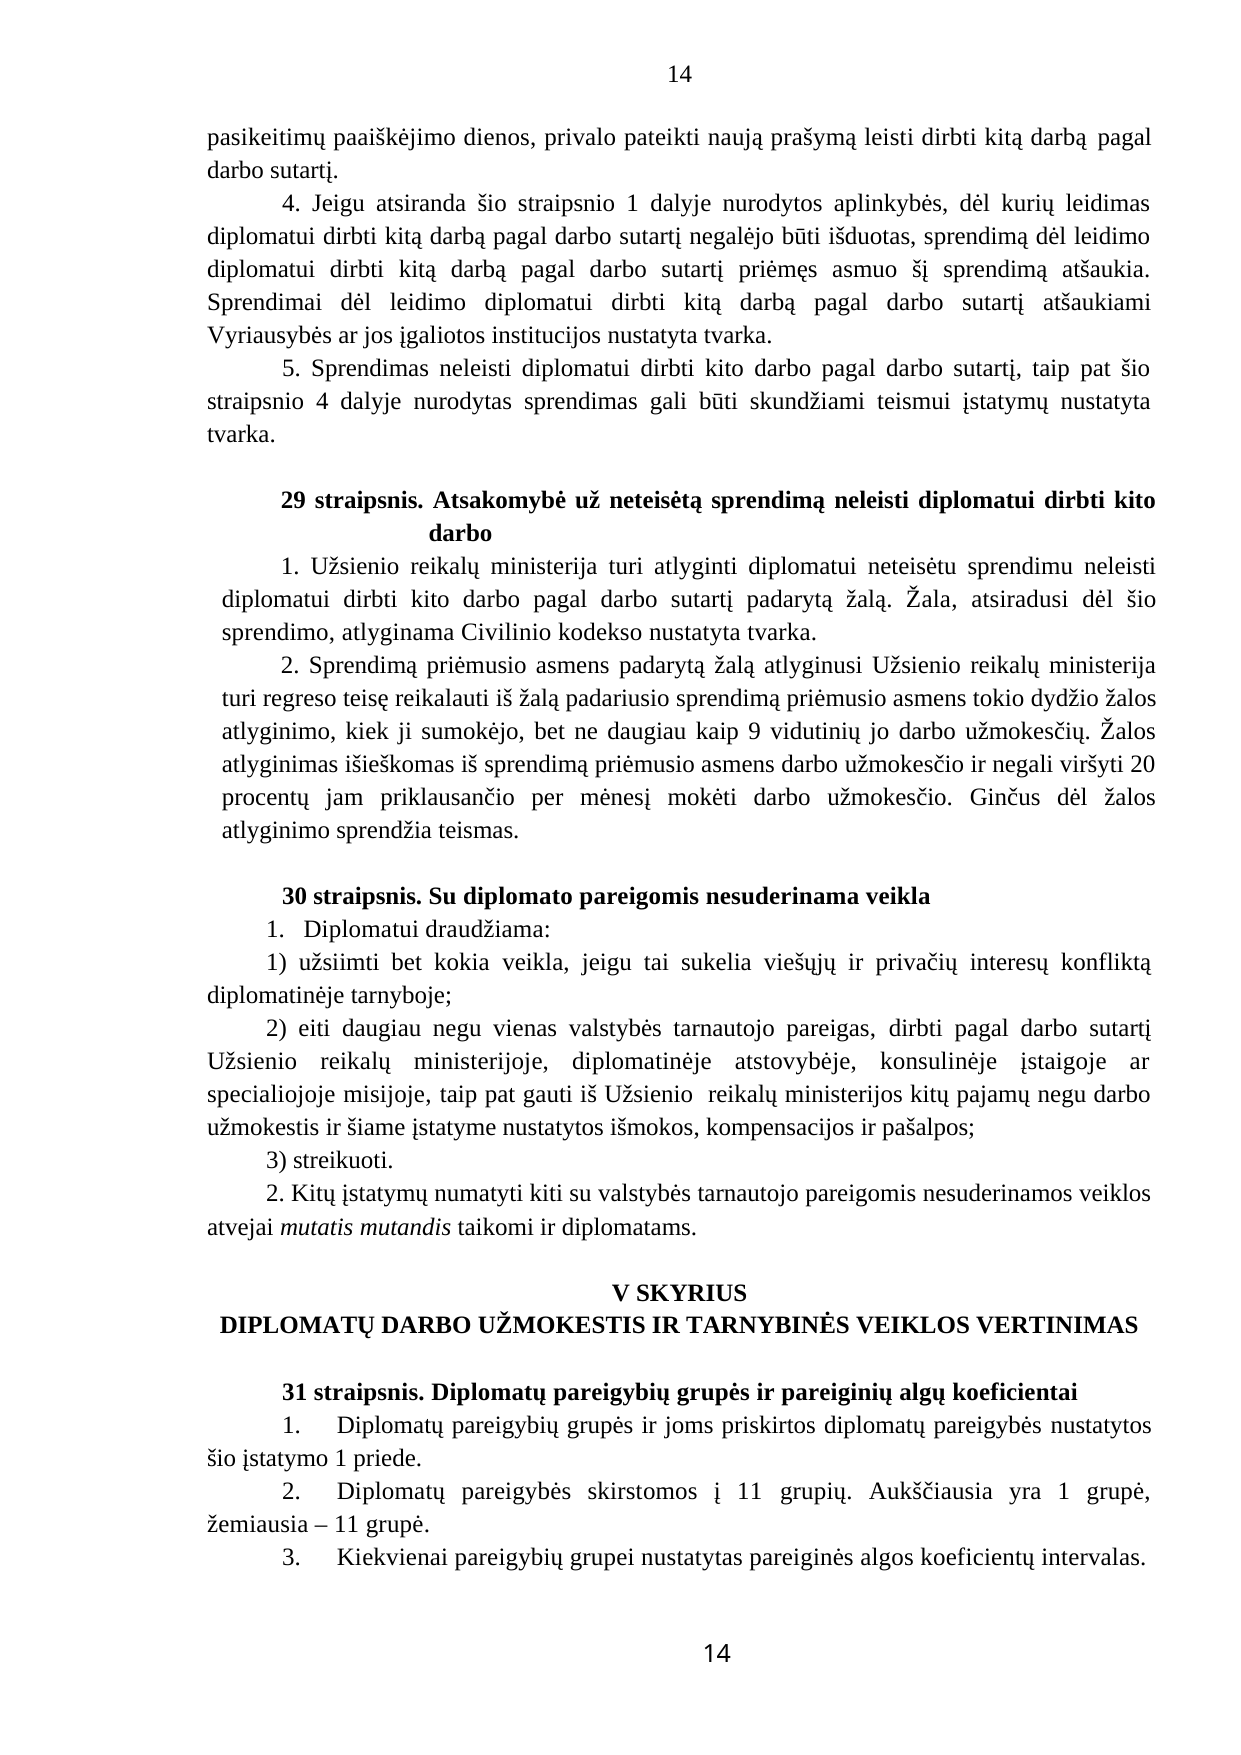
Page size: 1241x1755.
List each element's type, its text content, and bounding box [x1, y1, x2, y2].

text 29 straipsnis. Atsakomybė už neteisėtą sprendimą neleisti diplomatui dirbti kito darbo [281, 485, 1157, 547]
text 3) streikuoti. [207, 1146, 1152, 1174]
text 3. Kiekvienai pareigybių grupei nustatytas pareiginės algos koeficientų intervalas. [207, 1542, 1152, 1571]
text V SKYRIUS [207, 1278, 1152, 1306]
text 2) eiti daugiau negu vienas valstybės tarnautojo pareigas, dirbti pagal darbo sutartį Užsienio reikalų ministerijoje, diplomatinėje atstovybėje, konsulinėje įstaigoje ar specialiojoje misijoje, taip pat gauti iš Užsienio reikalų ministerijos kitų pajamų negu darbo užmokestis ir šiame įstatyme nustatytos išmokos, kompensacijos ir pašalpos; [207, 1013, 1152, 1141]
text 30 straipsnis. Su diplomato pareigomis nesuderinama veikla [207, 881, 1152, 910]
text 4. Jeigu atsiranda šio straipsnio 1 dalyje nurodytos aplinkybės, dėl kurių leidimas diplomatui dirbti kitą darbą pagal darbo sutartį negalėjo būti išduotas, sprendimą dėl leidimo diplomatui dirbti kitą darbą pagal darbo sutartį priėmęs asmuo šį sprendimą atšaukia. Sprendimai dėl leidimo diplomatui dirbti kitą darbą pagal darbo sutartį atšaukiami Vyriausybės ar jos įgaliotos institucijos nustatyta tvarka. [207, 188, 1152, 349]
text 5. Sprendimas neleisti diplomatui dirbti kito darbo pagal darbo sutartį, taip pat šio straipsnio 4 dalyje nurodytas sprendimas gali būti skundžiami teismui įstatymų nustatyta tvarka. [207, 353, 1152, 448]
text 31 straipsnis. Diplomatų pareigybių grupės ir pareiginių algų koeficientai [207, 1377, 1152, 1405]
text 1. Diplomatų pareigybių grupės ir joms priskirtos diplomatų pareigybės nustatytos šio įstatymo 1 priede. [207, 1410, 1152, 1471]
text 1. Užsienio reikalų ministerija turi atlyginti diplomatui neteisėtu sprendimu neleisti diplomatui dirbti kito darbo pagal darbo sutartį padarytą žalą. Žala, atsiradusi dėl šio sprendimo, atlyginama Civilinio kodekso nustatyta tvarka. [222, 551, 1157, 646]
text 2. Diplomatų pareigybės skirstomos į 11 grupių. Aukščiausia yra 1 grupė, žemiausia – 11 grupė. [207, 1476, 1152, 1537]
text DIPLOMATŲ DARBO UŽMOKESTIS IR TARNYBINĖS VEIKLOS VERTINIMAS [207, 1311, 1152, 1339]
text 2. Kitų įstatymų numatyti kiti su valstybės tarnautojo pareigomis nesuderinamos veiklos atvejai mutatis mutandis taikomi ir diplomatams. [207, 1178, 1152, 1240]
text 1. Diplomatui draudžiama: [266, 914, 1152, 943]
text 1) užsiimti bet kokia veikla, jeigu tai sukelia viešųjų ir privačių interesų konfliktą diplomatinėje tarnyboje; [207, 947, 1152, 1009]
text 2. Sprendimą priėmusio asmens padarytą žalą atlyginusi Užsienio reikalų ministerija turi regreso teisę reikalauti iš žalą padariusio sprendimą priėmusio asmens tokio dydžio žalos atlyginimo, kiek ji sumokėjo, bet ne daugiau kaip 9 vidutinių jo darbo užmokesčių. Žalos atlyginimas išieškomas iš sprendimą priėmusio asmens darbo užmokesčio ir negali viršyti 20 procentų jam priklausančio per mėnesį mokėti darbo užmokesčio. Ginčus dėl žalos atlyginimo sprendžia teismas. [222, 650, 1157, 844]
text pasikeitimų paaiškėjimo dienos, privalo pateikti naują prašymą leisti dirbti kitą darbą pagal darbo sutartį. [207, 122, 1152, 184]
